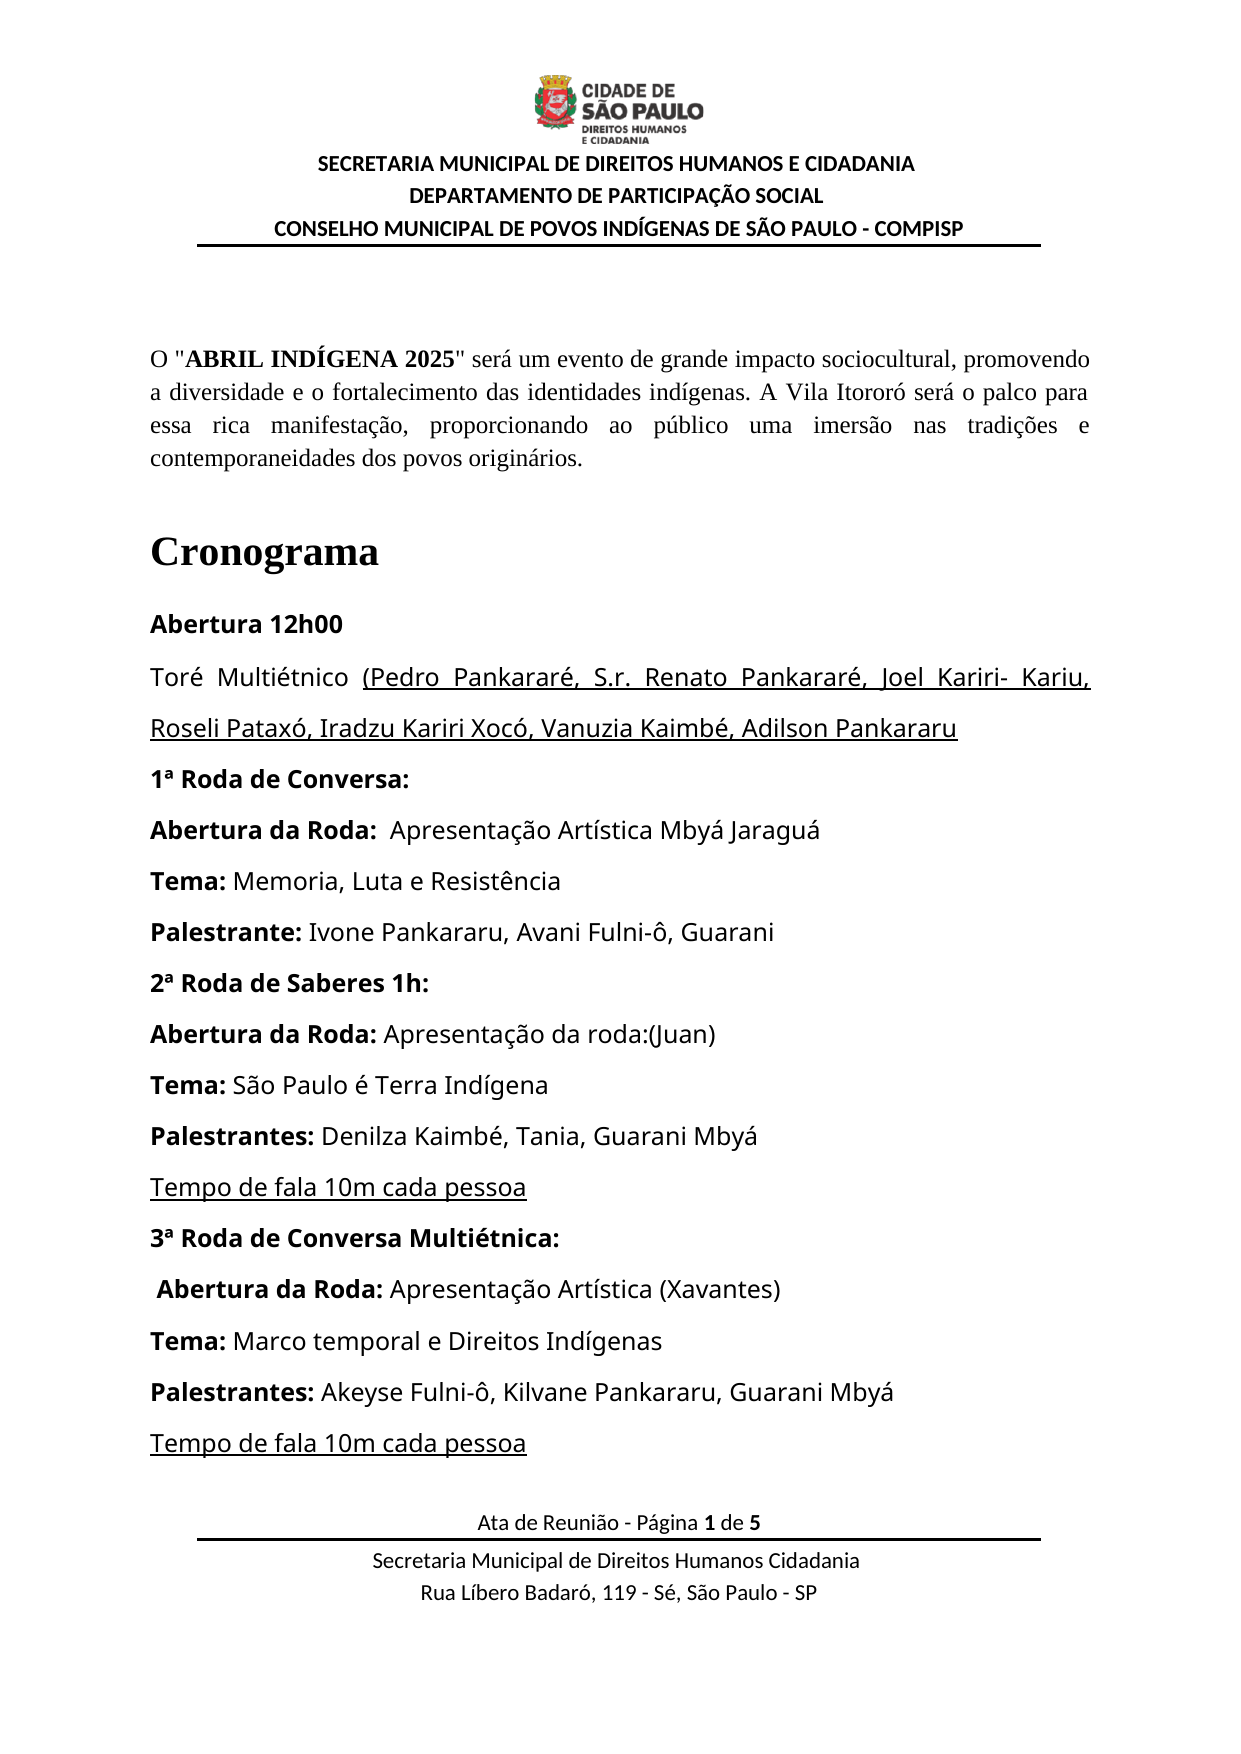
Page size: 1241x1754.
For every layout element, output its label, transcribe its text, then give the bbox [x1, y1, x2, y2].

text Tema: Marco temporal e Direitos Indígenas [150, 1323, 1090, 1357]
text Palestrantes: Denilza Kaimbé, Tania, Guarani Mbyá [150, 1119, 1090, 1153]
text Palestrantes: Akeyse Fulni-ô, Kilvane Pankararu, Guarani Mbyá [150, 1374, 1090, 1408]
text Tempo de fala 10m cada pessoa [150, 1170, 1090, 1204]
text Tema: Memoria, Luta e Resistência [150, 864, 1090, 898]
text Toré Multiétnico (Pedro Pankararé, S.r. Renato Pankararé, Joel Kariri- Kariu, Roseli Pataxó, Iradzu Kariri Xocó, Vanuzia Kaimbé, Adilson Pankararu [150, 660, 1090, 745]
text 2ª Roda de Saberes 1h: [150, 966, 1090, 1000]
text Palestrante: Ivone Pankararu, Avani Fulni-ô, Guarani [150, 915, 1090, 949]
text Abertura da Roda: Apresentação Artística Mbyá Jaraguá [150, 813, 1090, 847]
text Abertura da Roda: Apresentação Artística (Xavantes) [150, 1272, 1090, 1306]
text 3ª Roda de Conversa Multiétnica: [150, 1221, 1090, 1255]
text Abertura 12h00 [150, 607, 1090, 641]
text Tema: São Paulo é Terra Indígena [150, 1068, 1090, 1102]
text Cronograma [150, 527, 1090, 574]
text O "ABRIL INDÍGENA 2025" será um evento de grande impacto sociocultural, promovendo a diversidade e o fortalecimento das identidades indígenas. A Vila Itororó será o palco para essa rica manifestação, proporcionando ao público uma imersão nas tradições e contemporaneidades dos povos originários. [150, 344, 1090, 472]
text Abertura da Roda: Apresentação da roda:(Juan) [150, 1017, 1090, 1051]
text 1ª Roda de Conversa: [150, 762, 1090, 796]
text Tempo de fala 10m cada pessoa [150, 1425, 1090, 1459]
